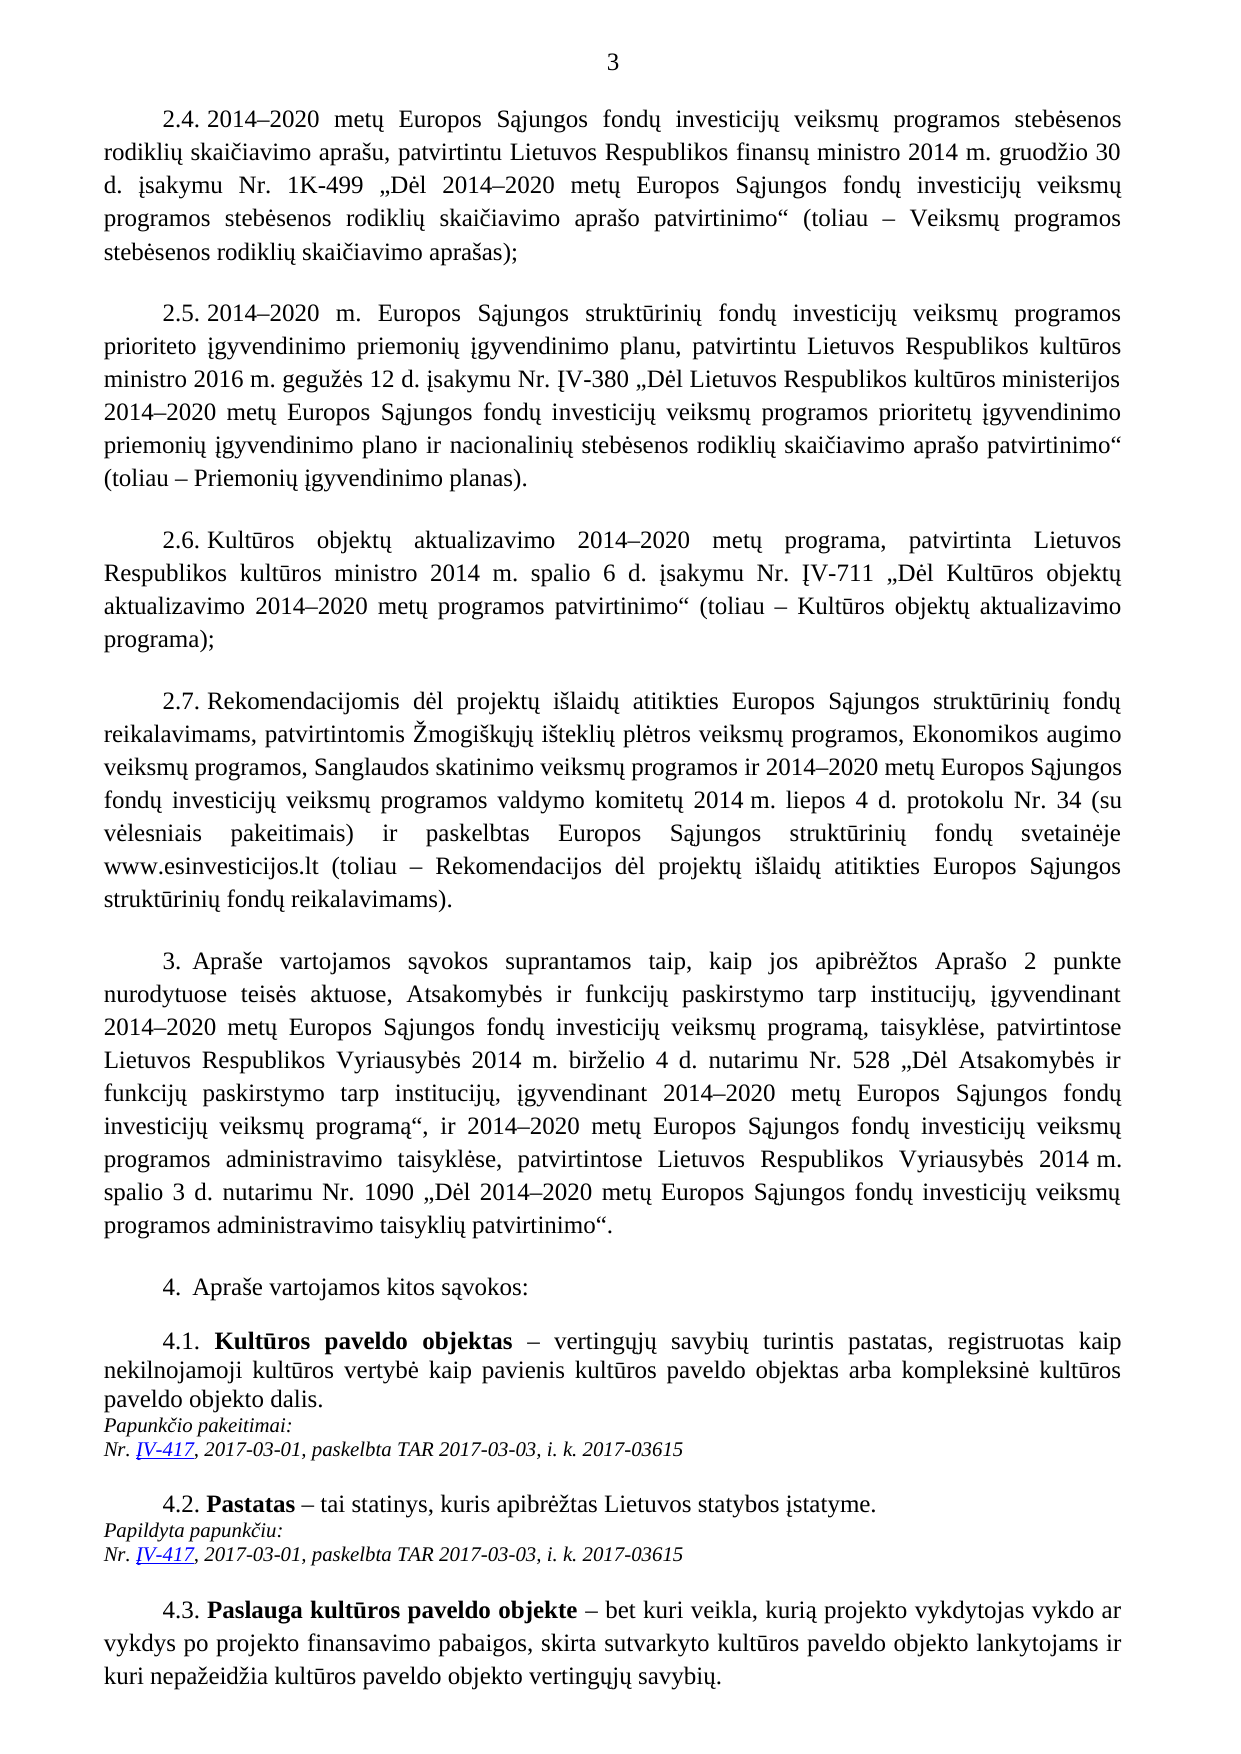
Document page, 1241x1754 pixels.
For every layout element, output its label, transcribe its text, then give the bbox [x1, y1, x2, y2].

text 2.6. Kultūros objektų aktualizavimo 2014–2020 metų programa, patvirtinta Lietuvos Respublikos kultūros ministro 2014 m. spalio 6 d. įsakymu Nr. ĮV-711 „Dėl Kultūros objektų aktualizavimo 2014–2020 metų programos patvirtinimo“ (toliau – Kultūros objektų aktualizavimo programa); [103, 525, 1122, 653]
text 4. Apraše vartojamos kitos sąvokos: [103, 1272, 1122, 1301]
text 2.7. Rekomendacijomis dėl projektų išlaidų atitikties Europos Sąjungos struktūrinių fondų reikalavimams, patvirtintomis Žmogiškųjų išteklių plėtros veiksmų programos, Ekonomikos augimo veiksmų programos, Sanglaudos skatinimo veiksmų programos ir 2014–2020 metų Europos Sąjungos fondų investicijų veiksmų programos valdymo komitetų 2014 m. liepos 4 d. protokolu Nr. 34 (su vėlesniais pakeitimais) ir paskelbtas Europos Sąjungos struktūrinių fondų svetainėje www.esinvesticijos.lt (toliau – Rekomendacijos dėl projektų išlaidų atitikties Europos Sąjungos struktūrinių fondų reikalavimams). [103, 686, 1122, 913]
text Papildyta papunkčiu: [103, 1518, 1122, 1542]
text Nr. ĮV-417, 2017-03-01, paskelbta TAR 2017-03-03, i. k. 2017-03615 [103, 1542, 1122, 1566]
text 2.5. 2014–2020 m. Europos Sąjungos struktūrinių fondų investicijų veiksmų programos prioriteto įgyvendinimo priemonių įgyvendinimo planu, patvirtintu Lietuvos Respublikos kultūros ministro 2016 m. gegužės 12 d. įsakymu Nr. ĮV-380 „Dėl Lietuvos Respublikos kultūros ministerijos 2014–2020 metų Europos Sąjungos fondų investicijų veiksmų programos prioritetų įgyvendinimo priemonių įgyvendinimo plano ir nacionalinių stebėsenos rodiklių skaičiavimo aprašo patvirtinimo“ (toliau – Priemonių įgyvendinimo planas). [103, 298, 1122, 492]
text Papunkčio pakeitimai: [103, 1413, 1122, 1437]
text 4.2. Pastatas – tai statinys, kuris apibrėžtas Lietuvos statybos įstatyme. [103, 1489, 1122, 1518]
text Nr. ĮV-417, 2017-03-01, paskelbta TAR 2017-03-03, i. k. 2017-03615 [103, 1437, 1122, 1461]
text 4.3. Paslauga kultūros paveldo objekte – bet kuri veikla, kurią projekto vykdytojas vykdo ar vykdys po projekto finansavimo pabaigos, skirta sutvarkyto kultūros paveldo objekto lankytojams ir kuri nepažeidžia kultūros paveldo objekto vertingųjų savybių. [103, 1595, 1122, 1690]
text 3. Apraše vartojamos sąvokos suprantamos taip, kaip jos apibrėžtos Aprašo 2 punkte nurodytuose teisės aktuose, Atsakomybės ir funkcijų paskirstymo tarp institucijų, įgyvendinant 2014–2020 metų Europos Sąjungos fondų investicijų veiksmų programą, taisyklėse, patvirtintose Lietuvos Respublikos Vyriausybės 2014 m. birželio 4 d. nutarimu Nr. 528 „Dėl Atsakomybės ir funkcijų paskirstymo tarp institucijų, įgyvendinant 2014–2020 metų Europos Sąjungos fondų investicijų veiksmų programą“, ir 2014–2020 metų Europos Sąjungos fondų investicijų veiksmų programos administravimo taisyklėse, patvirtintose Lietuvos Respublikos Vyriausybės 2014 m. spalio 3 d. nutarimu Nr. 1090 „Dėl 2014–2020 metų Europos Sąjungos fondų investicijų veiksmų programos administravimo taisyklių patvirtinimo“. [103, 946, 1122, 1239]
text 2.4. 2014–2020 metų Europos Sąjungos fondų investicijų veiksmų programos stebėsenos rodiklių skaičiavimo aprašu, patvirtintu Lietuvos Respublikos finansų ministro 2014 m. gruodžio 30 d. įsakymu Nr. 1K-499 „Dėl 2014–2020 metų Europos Sąjungos fondų investicijų veiksmų programos stebėsenos rodiklių skaičiavimo aprašo patvirtinimo“ (toliau – Veiksmų programos stebėsenos rodiklių skaičiavimo aprašas); [103, 104, 1122, 265]
text 4.1. Kultūros paveldo objektas – vertingųjų savybių turintis pastatas, registruotas kaip nekilnojamoji kultūros vertybė kaip pavienis kultūros paveldo objektas arba kompleksinė kultūros paveldo objekto dalis. [103, 1326, 1122, 1413]
